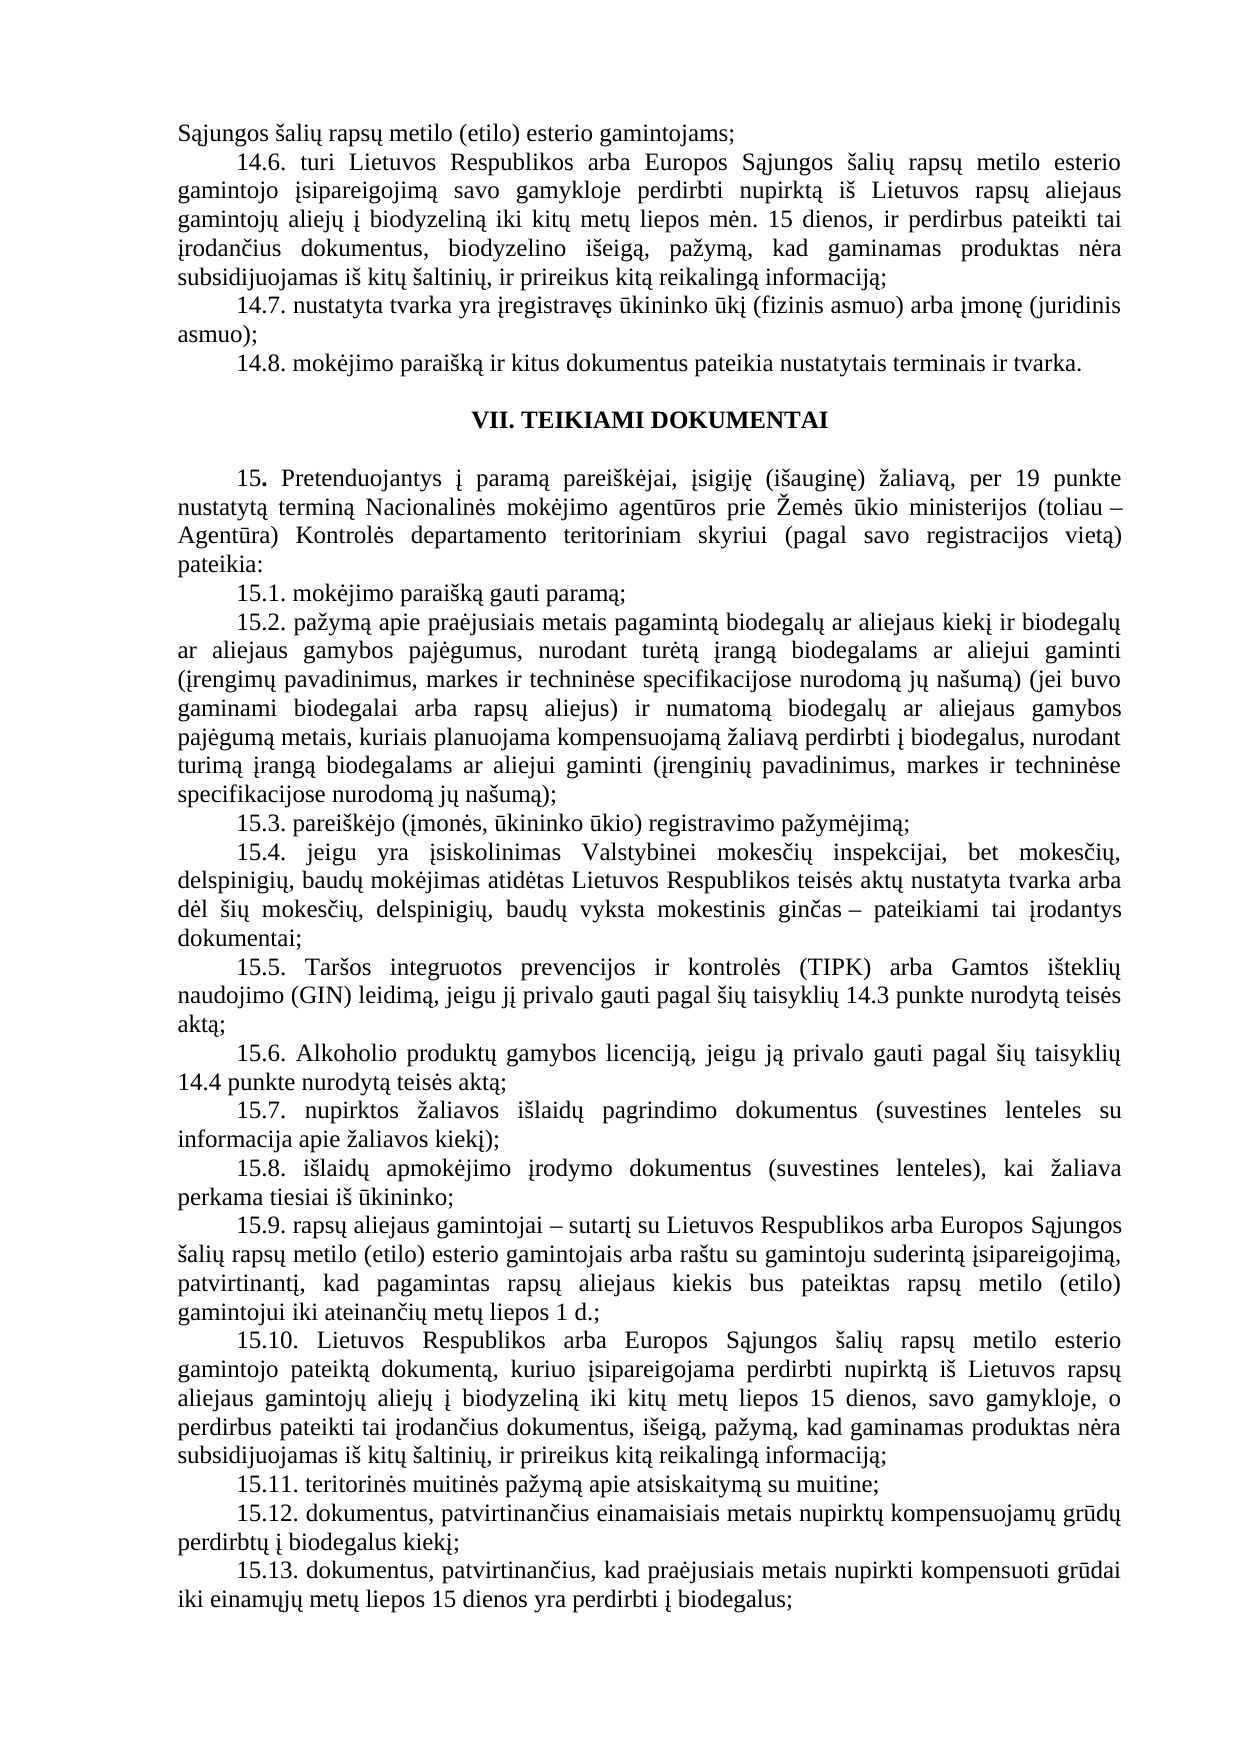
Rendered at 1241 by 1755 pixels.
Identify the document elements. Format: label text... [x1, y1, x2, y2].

text 15.8. išlaidų apmokėjimo įrodymo dokumentus (suvestines lenteles), kai žaliava perkama tiesiai iš ūkininko; [177, 1153, 1122, 1211]
text 15.6. Alkoholio produktų gamybos licenciją, jeigu ją privalo gauti pagal šių taisyklių 14.4 punkte nurodytą teisės aktą; [177, 1038, 1122, 1096]
text 15.2. pažymą apie praėjusiais metais pagamintą biodegalų ar aliejaus kiekį ir biodegalų ar aliejaus gamybos pajėgumus, nurodant turėtą įrangą biodegalams ar aliejui gaminti (įrengimų pavadinimus, markes ir techninėse specifikacijose nurodomą jų našumą) (jei buvo gaminami biodegalai arba rapsų aliejus) ir numatomą biodegalų ar aliejaus gamybos pajėgumą metais, kuriais planuojama kompensuojamą žaliavą perdirbti į biodegalus, nurodant turimą įrangą biodegalams ar aliejui gaminti (įrenginių pavadinimus, markes ir techninėse specifikacijose nurodomą jų našumą); [177, 607, 1122, 808]
text 15.4. jeigu yra įsiskolinimas Valstybinei mokesčių inspekcijai, bet mokesčių, delspinigių, baudų mokėjimas atidėtas Lietuvos Respublikos teisės aktų nustatyta tvarka arba dėl šių mokesčių, delspinigių, baudų vyksta mokestinis ginčas – pateikiami tai įrodantys dokumentai; [177, 837, 1122, 952]
text 15.7. nupirktos žaliavos išlaidų pagrindimo dokumentus (suvestines lenteles su informacija apie žaliavos kiekį); [177, 1096, 1122, 1153]
text VII. TEIKIAMI DOKUMENTAI [177, 406, 1122, 434]
text 15.13. dokumentus, patvirtinančius, kad praėjusiais metais nupirkti kompensuoti grūdai iki einamųjų metų liepos 15 dienos yra perdirbti į biodegalus; [177, 1556, 1122, 1613]
text 15.9. rapsų aliejaus gamintojai – sutartį su Lietuvos Respublikos arba Europos Sąjungos šalių rapsų metilo (etilo) esterio gamintojais arba raštu su gamintoju suderintą įsipareigojimą, patvirtinantį, kad pagamintas rapsų aliejaus kiekis bus pateiktas rapsų metilo (etilo) gamintojui iki ateinančių metų liepos 1 d.; [177, 1211, 1122, 1326]
text 15.1. mokėjimo paraišką gauti paramą; [177, 578, 1122, 607]
text 15.11. teritorinės muitinės pažymą apie atsiskaitymą su muitine; [177, 1469, 1122, 1498]
text Sąjungos šalių rapsų metilo (etilo) esterio gamintojams; [177, 118, 1122, 147]
text 15.12. dokumentus, patvirtinančius einamaisiais metais nupirktų kompensuojamų grūdų perdirbtų į biodegalus kiekį; [177, 1498, 1122, 1556]
text 14.8. mokėjimo paraišką ir kitus dokumentus pateikia nustatytais terminais ir tvarka. [177, 348, 1122, 377]
text 15.3. pareiškėjo (įmonės, ūkininko ūkio) registravimo pažymėjimą; [177, 808, 1122, 837]
text 15. Pretenduojantys į paramą pareiškėjai, įsigiję (išauginę) žaliavą, per 19 punkte nustatytą terminą Nacionalinės mokėjimo agentūros prie Žemės ūkio ministerijos (toliau – Agentūra) Kontrolės departamento teritoriniam skyriui (pagal savo registracijos vietą) pateikia: [177, 463, 1122, 578]
text 14.7. nustatyta tvarka yra įregistravęs ūkininko ūkį (fizinis asmuo) arba įmonę (juridinis asmuo); [177, 291, 1122, 348]
text 14.6. turi Lietuvos Respublikos arba Europos Sąjungos šalių rapsų metilo esterio gamintojo įsipareigojimą savo gamykloje perdirbti nupirktą iš Lietuvos rapsų aliejaus gamintojų aliejų į biodyzeliną iki kitų metų liepos mėn. 15 dienos, ir perdirbus pateikti tai įrodančius dokumentus, biodyzelino išeigą, pažymą, kad gaminamas produktas nėra subsidijuojamas iš kitų šaltinių, ir prireikus kitą reikalingą informaciją; [177, 147, 1122, 291]
text 15.10. Lietuvos Respublikos arba Europos Sąjungos šalių rapsų metilo esterio gamintojo pateiktą dokumentą, kuriuo įsipareigojama perdirbti nupirktą iš Lietuvos rapsų aliejaus gamintojų aliejų į biodyzeliną iki kitų metų liepos 15 dienos, savo gamykloje, o perdirbus pateikti tai įrodančius dokumentus, išeigą, pažymą, kad gaminamas produktas nėra subsidijuojamas iš kitų šaltinių, ir prireikus kitą reikalingą informaciją; [177, 1326, 1122, 1469]
text 15.5. Taršos integruotos prevencijos ir kontrolės (TIPK) arba Gamtos išteklių naudojimo (GIN) leidimą, jeigu jį privalo gauti pagal šių taisyklių 14.3 punkte nurodytą teisės aktą; [177, 952, 1122, 1038]
